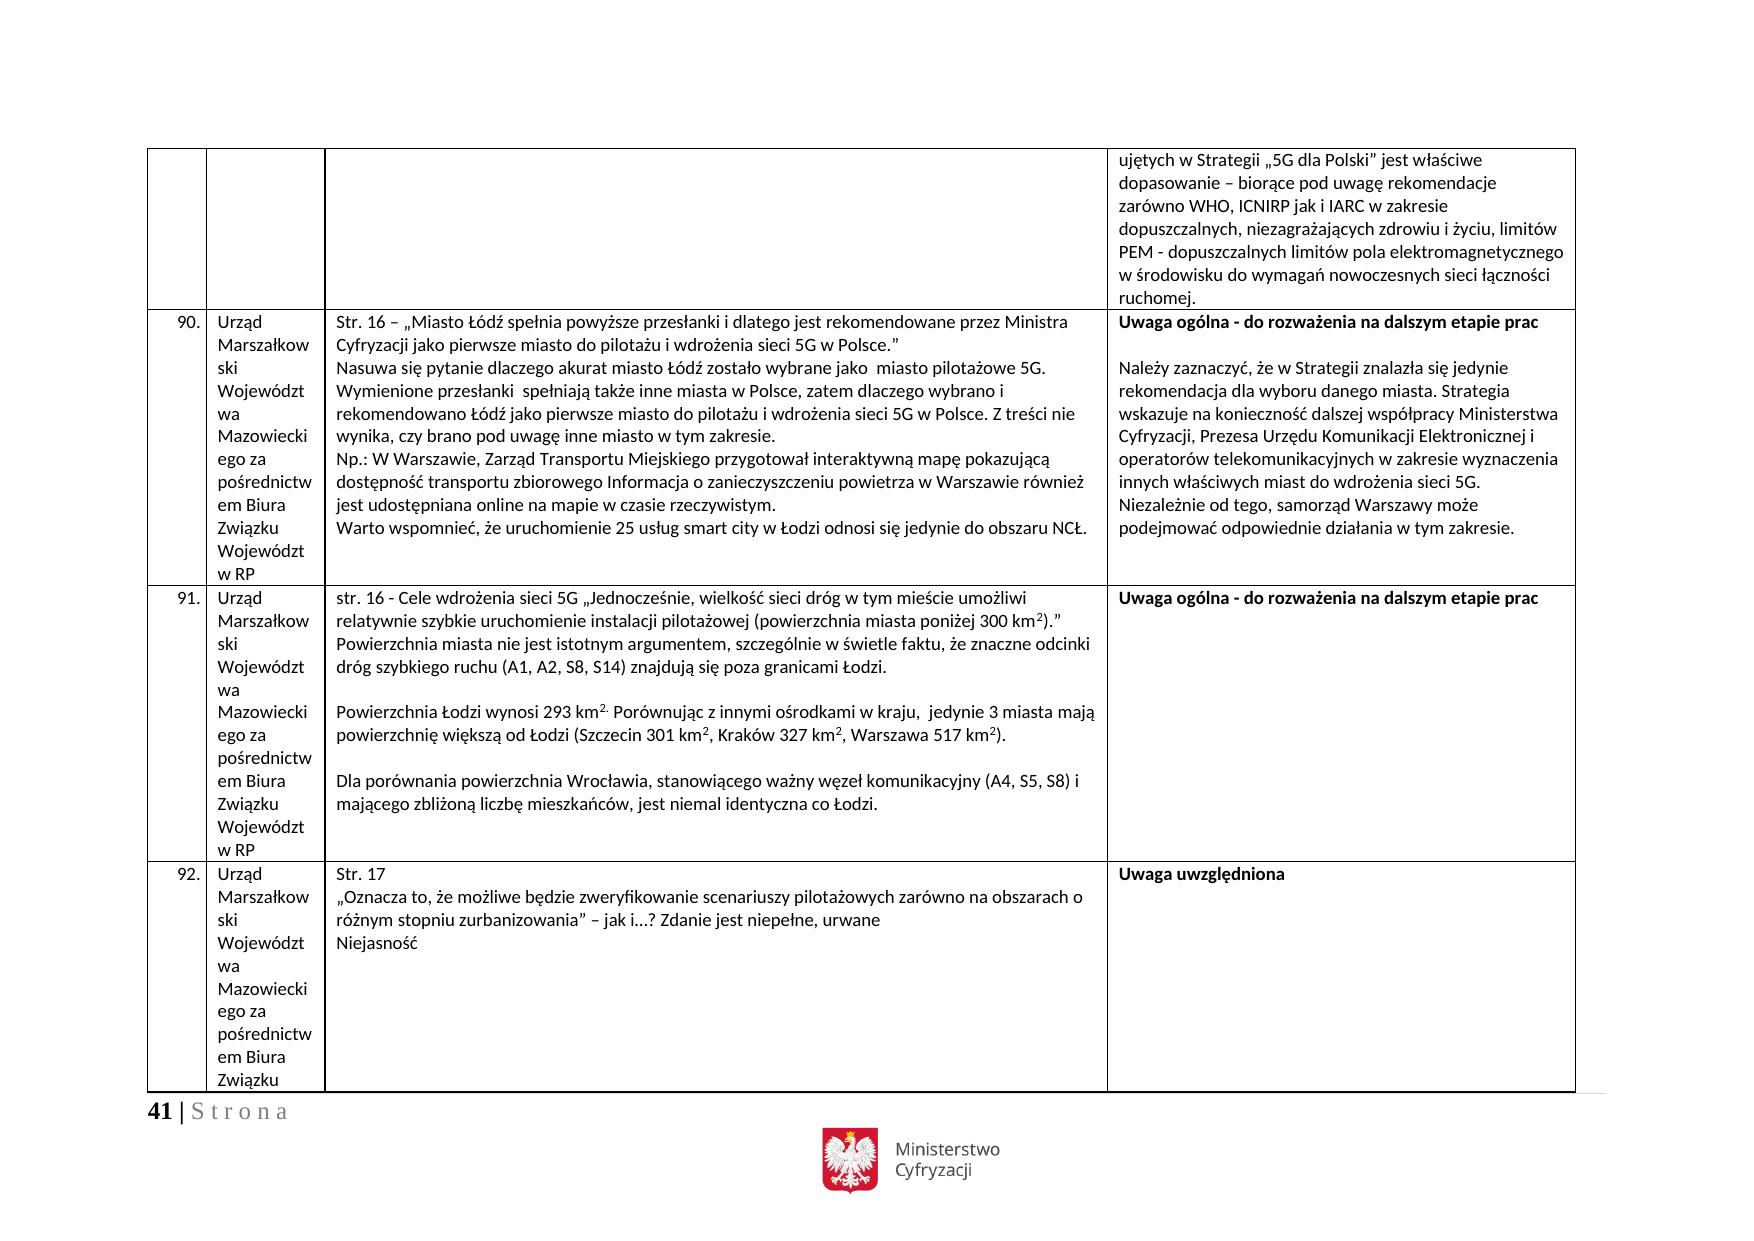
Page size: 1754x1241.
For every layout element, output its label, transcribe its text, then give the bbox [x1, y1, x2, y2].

table_cell [326, 149, 1107, 309]
table_cell ujętych w Strategii „5G dla Polski” jest właściwe dopasowanie – biorące pod uwagę rekomendacje zarówno WHO, ICNIRP jak i IARC w zakresie dopuszczalnych, niezagrażających zdrowiu i życiu, limitów PEM - dopuszczalnych limitów pola elektromagnetycznego w środowisku do wymagań nowoczesnych sieci łączności ruchomej. [1108, 149, 1575, 309]
table_cell [148, 862, 206, 1091]
table_cell Uwaga ogólna - do rozważenia na dalszym etapie prac [1108, 586, 1575, 861]
table_cell [148, 149, 206, 309]
table_cell Urząd Marszałkowski Województwa Mazowieckiego za pośrednictwem Biura Związku Województw RP [207, 310, 324, 585]
table_cell str. 16 - Cele wdrożenia sieci 5G „Jednocześnie, wielkość sieci dróg w tym mieście umożliwi relatywnie szybkie uruchomienie instalacji pilotażowej (powierzchnia miasta poniżej 300 km2).” Powierzchnia miasta nie jest istotnym argumentem, szczególnie w świetle faktu, że znaczne odcinki dróg szybkiego ruchu (A1, A2, S8, S14) znajdują się poza granicami Łodzi. Powierzchnia Łodzi wynosi 293 km2. Porównując z innymi ośrodkami w kraju, jedynie 3 miasta mają powierzchnię większą od Łodzi (Szczecin 301 km2, Kraków 327 km2, Warszawa 517 km2). Dla porównania powierzchnia Wrocławia, stanowiącego ważny węzeł komunikacyjny (A4, S5, S8) i mającego zbliżoną liczbę mieszkańców, jest niemal identyczna co Łodzi. [326, 586, 1107, 861]
table_cell Str. 16 – „Miasto Łódź spełnia powyższe przesłanki i dlatego jest rekomendowane przez Ministra Cyfryzacji jako pierwsze miasto do pilotażu i wdrożenia sieci 5G w Polsce.” Nasuwa się pytanie dlaczego akurat miasto Łódź zostało wybrane jako miasto pilotażowe 5G. Wymienione przesłanki spełniają także inne miasta w Polsce, zatem dlaczego wybrano i rekomendowano Łódź jako pierwsze miasto do pilotażu i wdrożenia sieci 5G w Polsce. Z treści nie wynika, czy brano pod uwagę inne miasto w tym zakresie. Np.: W Warszawie, Zarząd Transportu Miejskiego przygotował interaktywną mapę pokazującą dostępność transportu zbiorowego Informacja o zanieczyszczeniu powietrza w Warszawie również jest udostępniana online na mapie w czasie rzeczywistym. Warto wspomnieć, że uruchomienie 25 usług smart city w Łodzi odnosi się jedynie do obszaru NCŁ. [326, 310, 1107, 585]
table_cell [207, 149, 324, 309]
table_cell Str. 17 „Oznacza to, że możliwe będzie zweryfikowanie scenariuszy pilotażowych zarówno na obszarach o różnym stopniu zurbanizowania” – jak i…? Zdanie jest niepełne, urwane Niejasność [326, 862, 1107, 1091]
table_cell [148, 310, 206, 585]
table_cell Urząd Marszałkowski Województwa Mazowieckiego za pośrednictwem Biura Związku [207, 862, 324, 1091]
table_cell Uwaga ogólna - do rozważenia na dalszym etapie prac Należy zaznaczyć, że w Strategii znalazła się jedynie rekomendacja dla wyboru danego miasta. Strategia wskazuje na konieczność dalszej współpracy Ministerstwa Cyfryzacji, Prezesa Urzędu Komunikacji Elektronicznej i operatorów telekomunikacyjnych w zakresie wyznaczenia innych właściwych miast do wdrożenia sieci 5G. Niezależnie od tego, samorząd Warszawy może podejmować odpowiednie działania w tym zakresie. [1108, 310, 1575, 585]
table_cell Urząd Marszałkowski Województwa Mazowieckiego za pośrednictwem Biura Związku Województw RP [207, 586, 324, 861]
table_cell Uwaga uwzględniona [1108, 862, 1575, 1091]
table_cell [148, 586, 206, 861]
